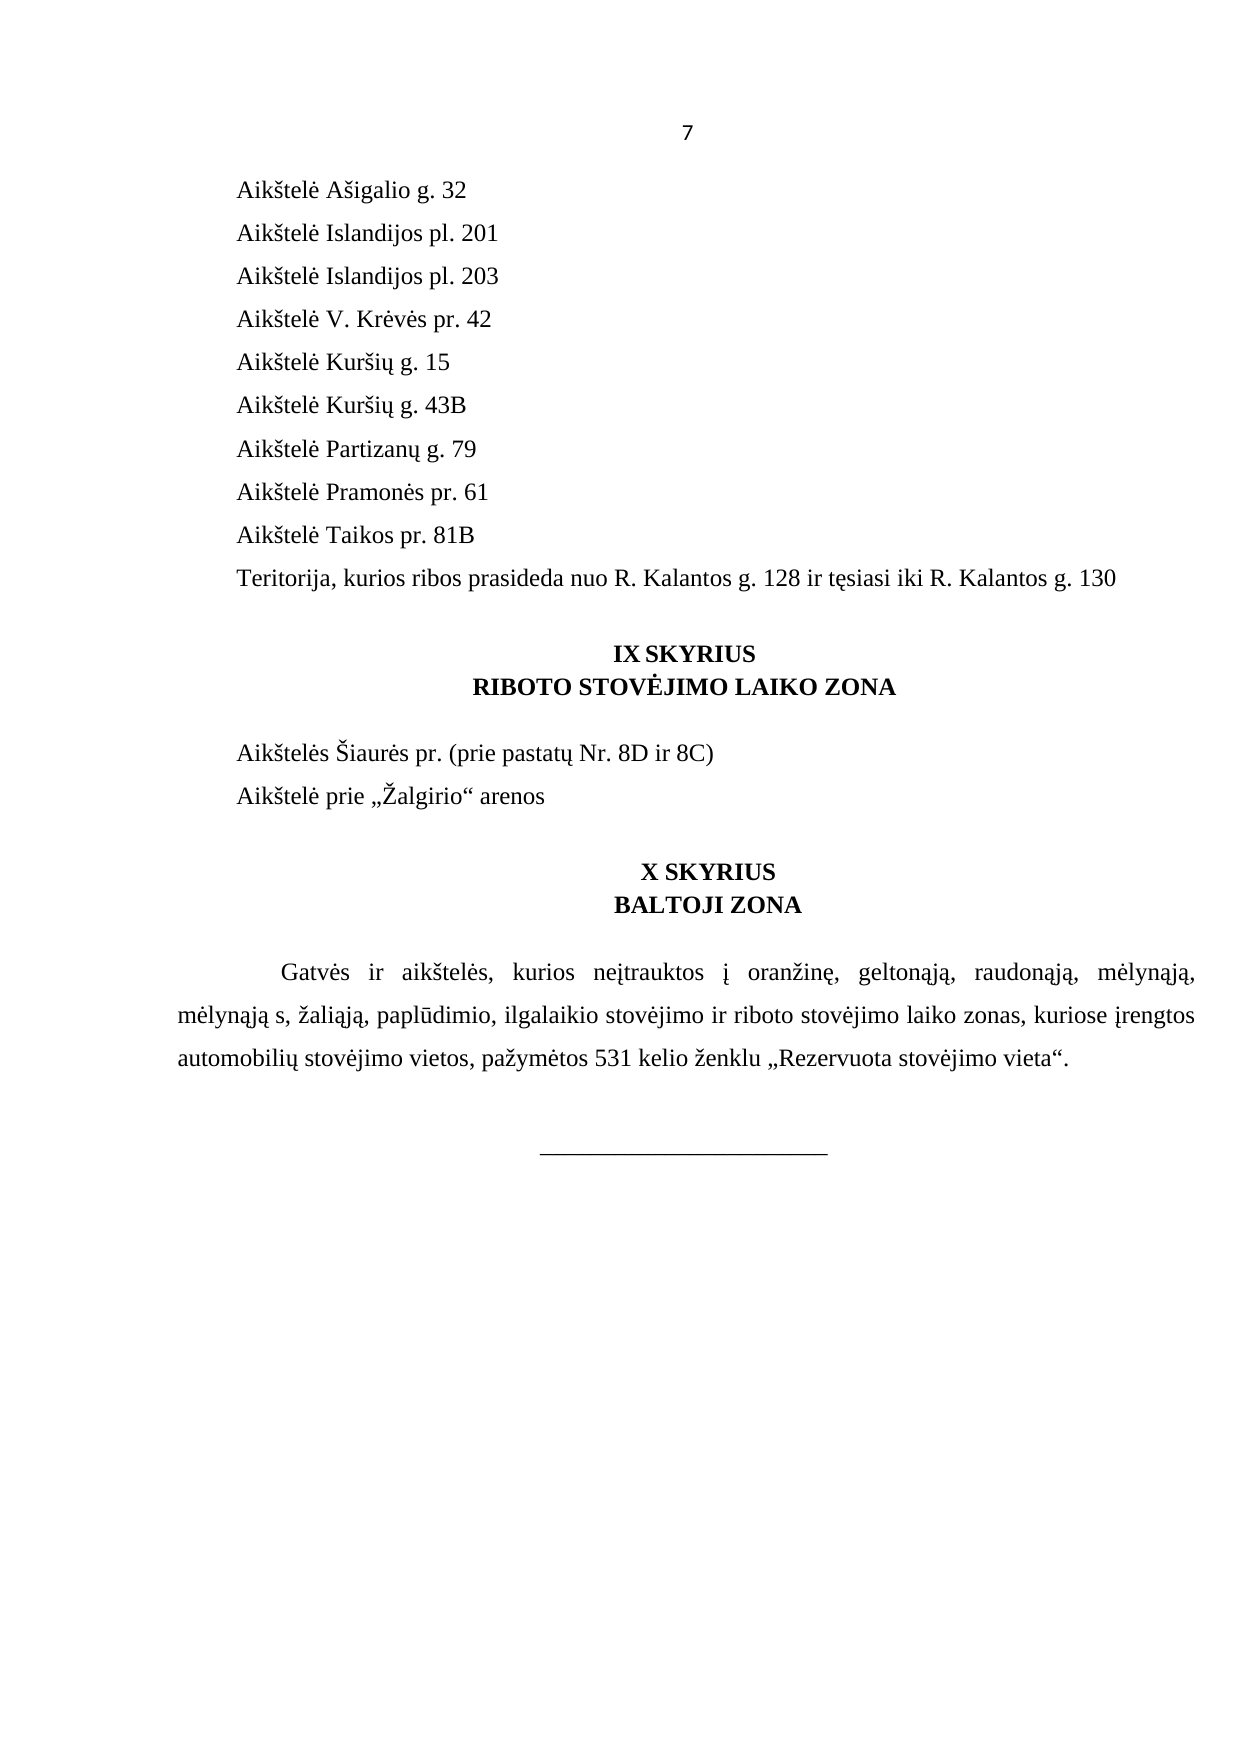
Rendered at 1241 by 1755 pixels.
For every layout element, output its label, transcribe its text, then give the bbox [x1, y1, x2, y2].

text Aikštelė Islandijos pl. 203 [177, 261, 1240, 290]
text RIBOTO STOVĖJIMO LAIKO ZONA [177, 672, 1198, 701]
text Aikštelė Kuršių g. 15 [177, 347, 1240, 376]
text BALTOJI ZONA [177, 891, 1240, 919]
text Aikštelės Šiaurės pr. (prie pastatų Nr. 8D ir 8C) [177, 738, 1198, 767]
text _______________________ [177, 1129, 1196, 1158]
text Teritorija, kurios ribos prasideda nuo R. Kalantos g. 128 ir tęsiasi iki R. Kalantos g. 130 [177, 563, 1240, 592]
text Aikštelė Islandijos pl. 201 [177, 218, 1240, 247]
text Aikštelė Partizanų g. 79 [177, 434, 1240, 462]
text X SKYRIUS [177, 857, 1240, 886]
text Aikštelė V. Krėvės pr. 42 [177, 304, 1240, 333]
text Aikštelė Taikos pr. 81B [177, 520, 1240, 549]
text Gatvės ir aikštelės, kurios neįtrauktos į oranžinę, geltonąją, raudonąją, mėlynąją, mėlynąją s, žaliąją, paplūdimio, ilgalaikio stovėjimo ir riboto stovėjimo laiko zonas, kuriose įrengtos automobilių stovėjimo vietos, pažymėtos 531 kelio ženklu „Rezervuota stovėjimo vieta“. [177, 957, 1196, 1072]
text Aikštelė Ašigalio g. 32 [177, 175, 1240, 204]
text Aikštelė Kuršių g. 43B [177, 391, 1240, 419]
text Aikštelė prie „Žalgirio“ arenos [177, 781, 1198, 810]
text Aikštelė Pramonės pr. 61 [177, 477, 1240, 506]
text IX SKYRIUS [177, 639, 1198, 668]
